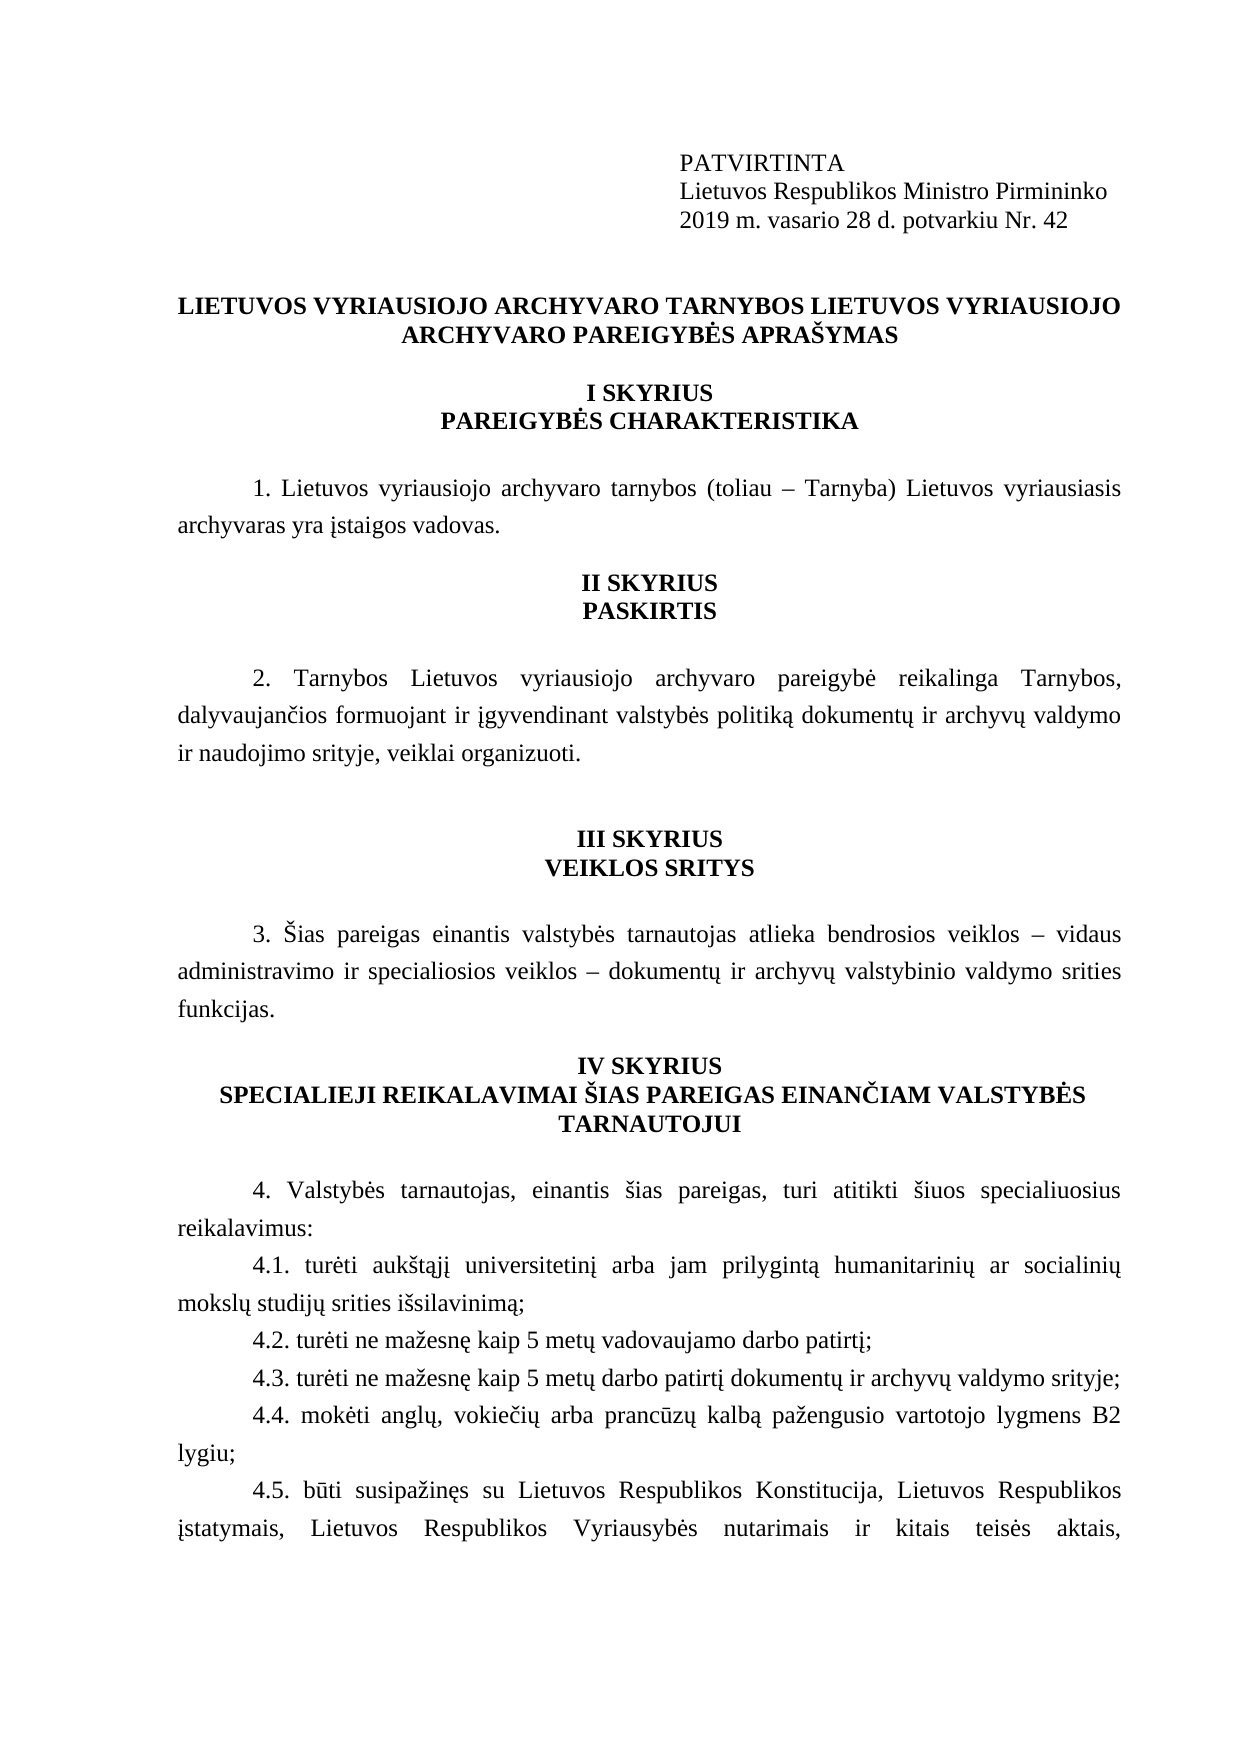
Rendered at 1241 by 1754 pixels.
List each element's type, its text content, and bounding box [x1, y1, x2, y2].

text II SKYRIUS [177, 568, 1122, 596]
text 4.3. turėti ne mažesnę kaip 5 metų darbo patirtį dokumentų ir archyvų valdymo srityje; [177, 1354, 1122, 1391]
text 2. Tarnybos Lietuvos vyriausiojo archyvaro pareigybė reikalinga Tarnybos, dalyvaujančios formuojant ir įgyvendinant valstybės politiką dokumentų ir archyvų valdymo ir naudojimo srityje, veiklai organizuoti. [177, 654, 1122, 766]
text 4.2. turėti ne mažesnę kaip 5 metų vadovaujamo darbo patirtį; [177, 1316, 1122, 1354]
text 4. Valstybės tarnautojas, einantis šias pareigas, turi atitikti šiuos specialiuosius reikalavimus: [177, 1166, 1122, 1241]
text SPECIALIEJI REIKALAVIMAI ŠIAS PAREIGAS EINANČIAM VALSTYBĖS TARNAUTOJUI [177, 1080, 1122, 1138]
text III SKYRIUS [177, 824, 1122, 853]
text 4.5. būti susipažinęs su Lietuvos Respublikos Konstitucija, Lietuvos Respublikos įstatymais, Lietuvos Respublikos Vyriausybės nutarimais ir kitais teisės aktais, [177, 1466, 1122, 1541]
text PAREIGYBĖS CHARAKTERISTIKA [177, 406, 1122, 435]
text PATVIRTINTA Lietuvos Respublikos Ministro Pirmininko 2019 m. vasario 28 d. potvarkiu Nr. 42 [679, 148, 1122, 234]
text IV SKYRIUS [177, 1051, 1122, 1080]
text LIETUVOS VYRIAUSIOJO ARCHYVARO tarnybos LIETUVOS VYRIAUSIOJO ARCHYVARO PAREIGYBĖS APRAŠYMAS [177, 291, 1122, 349]
text 4.1. turėti aukštąjį universitetinį arba jam prilygintą humanitarinių ar socialinių mokslų studijų srities išsilavinimą; [177, 1241, 1122, 1316]
text VEIKLOS SRITYS [177, 853, 1122, 881]
text I SKYRIUS [177, 378, 1122, 406]
text 3. Šias pareigas einantis valstybės tarnautojas atlieka bendrosios veiklos – vidaus administravimo ir specialiosios veiklos – dokumentų ir archyvų valstybinio valdymo srities funkcijas. [177, 910, 1122, 1023]
text 1. Lietuvos vyriausiojo archyvaro tarnybos (toliau – Tarnyba) Lietuvos vyriausiasis archyvaras yra įstaigos vadovas. [177, 464, 1122, 539]
text 4.4. mokėti anglų, vokiečių arba prancūzų kalbą pažengusio vartotojo lygmens B2 lygiu; [177, 1391, 1122, 1466]
text PASKIRTIS [177, 596, 1122, 625]
